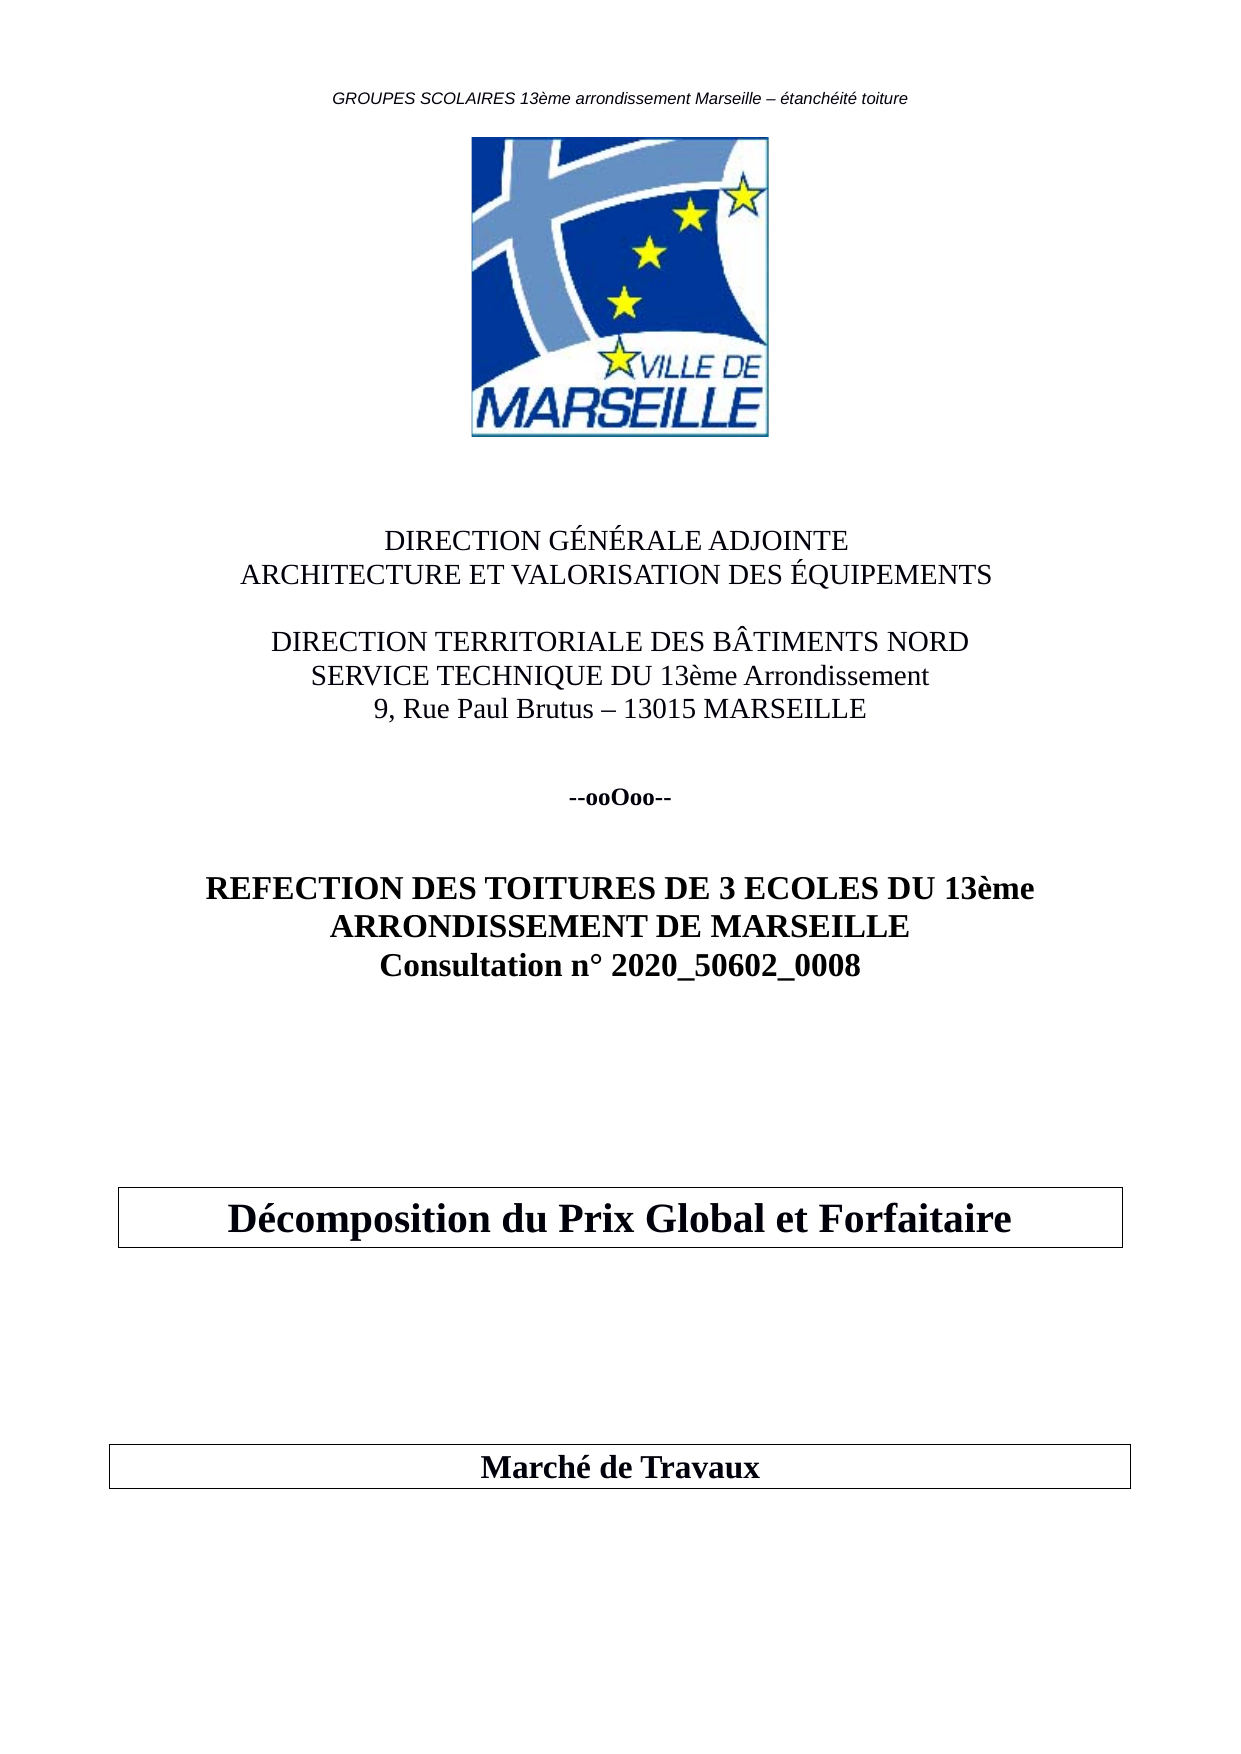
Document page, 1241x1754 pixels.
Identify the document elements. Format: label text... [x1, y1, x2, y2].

text DIRECTION GÉNÉRALE ADJOINTE [118, 523, 1122, 557]
picture [471, 137, 769, 437]
table_header Décomposition du Prix Global et Forfaitaire [119, 1188, 1122, 1247]
text SERVICE TECHNIQUE DU 13ème Arrondissement [118, 658, 1122, 691]
text ARCHITECTURE ET VALORISATION DES ÉQUIPEMENTS [118, 557, 1122, 591]
text 9, Rue Paul Brutus – 13015 MARSEILLE [118, 691, 1122, 725]
text --ooOoo-- [118, 782, 1122, 811]
subtitle Marché de Travaux [110, 1445, 1130, 1488]
text DIRECTION TERRITORIALE DES BÂTIMENTS NORD [118, 624, 1122, 658]
text Consultation n° 2020_50602_0008 [118, 945, 1122, 983]
text REFECTION DES TOITURES DE 3 ECOLES DU 13ème ARRONDISSEMENT DE MARSEILLE [118, 868, 1122, 945]
